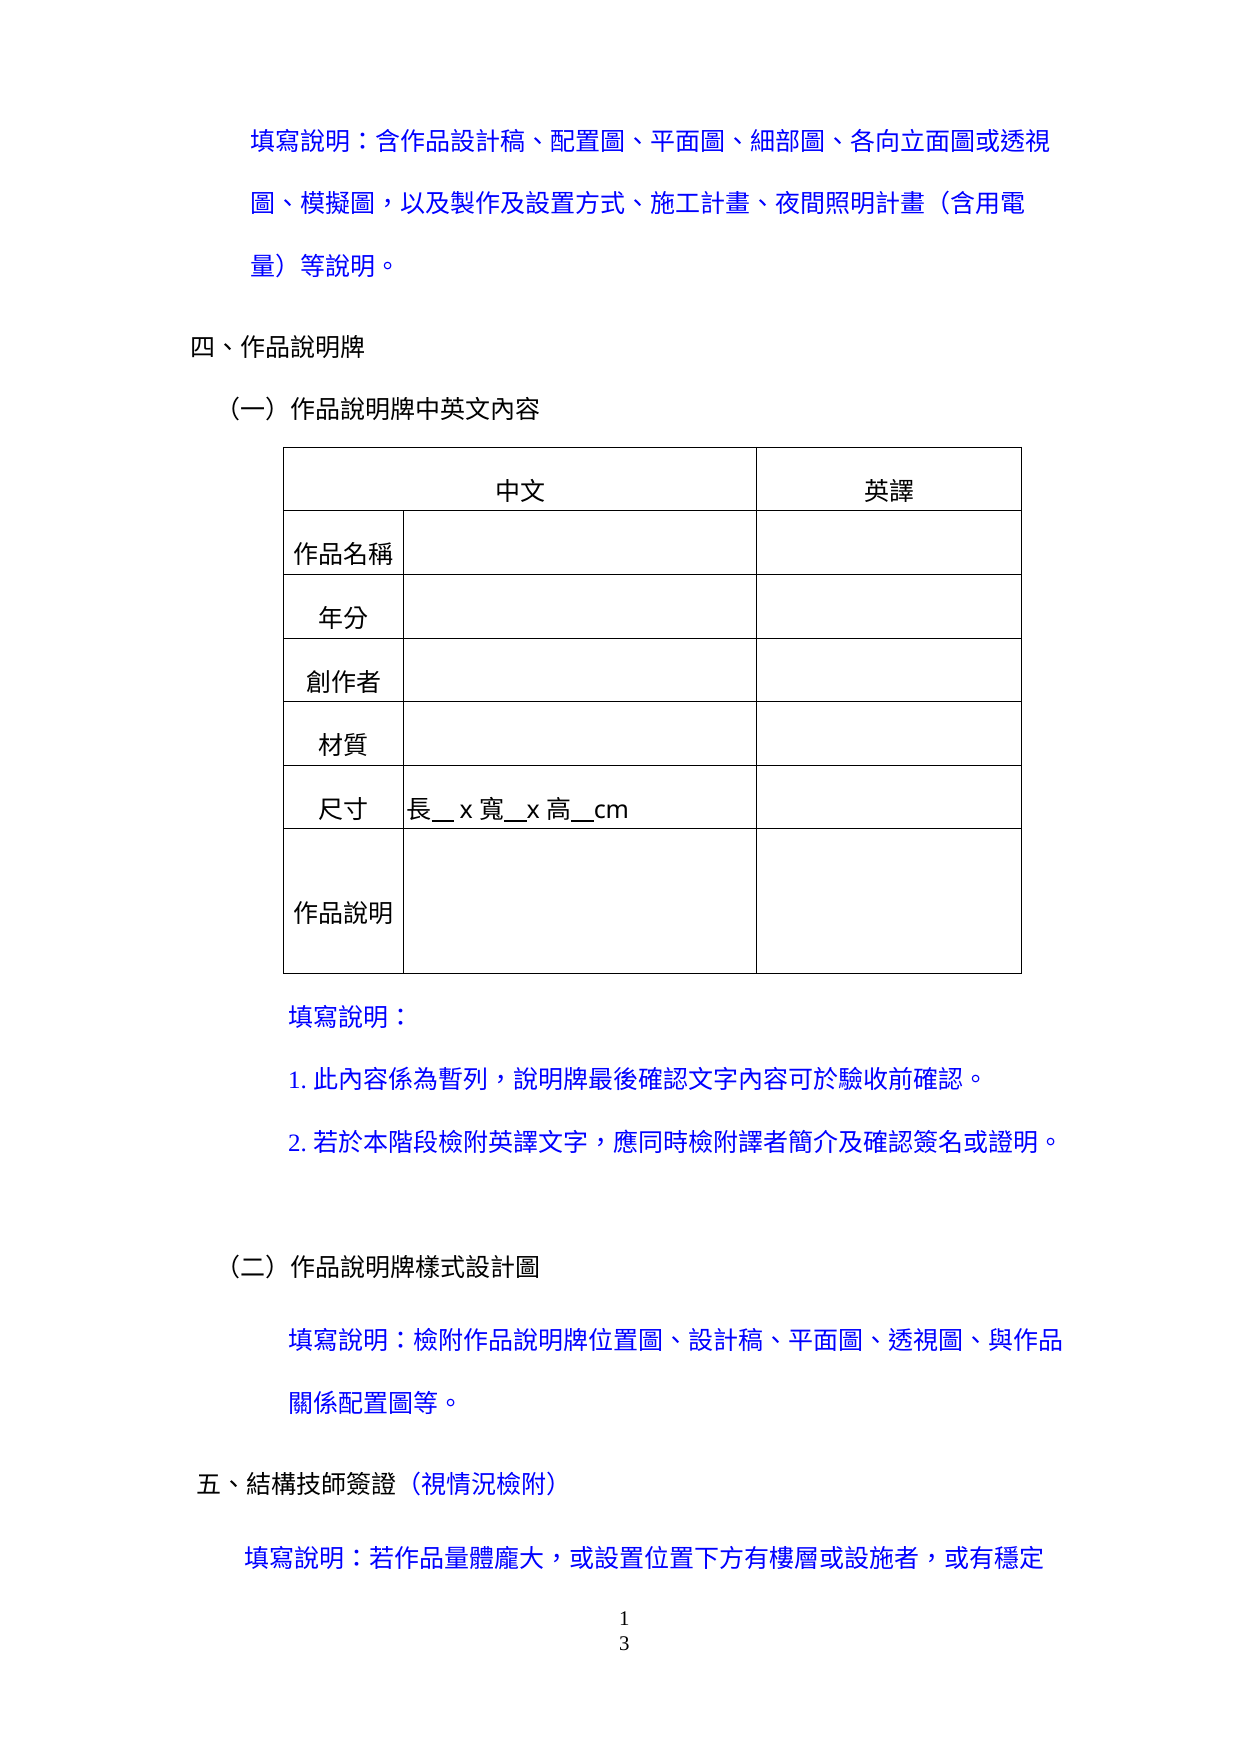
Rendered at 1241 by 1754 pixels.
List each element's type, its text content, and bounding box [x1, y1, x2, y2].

text 填寫說明：若作品量體龐大，或設置位置下方有樓層或設施者，或有穩定 [244, 1515, 1063, 1577]
table_cell [757, 829, 1021, 972]
table_cell [404, 702, 756, 764]
table_cell [404, 639, 756, 701]
table_cell 作品說明 [284, 829, 403, 972]
text 填寫說明： [288, 973, 1063, 1036]
table_cell [404, 829, 756, 972]
table_cell [404, 575, 756, 637]
table_cell [757, 639, 1021, 701]
table_cell [757, 575, 1021, 637]
table_cell 尺寸 [284, 766, 403, 828]
table_cell [757, 702, 1021, 764]
table_cell 材質 [284, 702, 403, 764]
table_cell [404, 511, 756, 574]
table_cell 年分 [284, 575, 403, 637]
text 2. 若於本階段檢附英譯文字，應同時檢附譯者簡介及確認簽名或證明。 [288, 1098, 1063, 1161]
table_cell 作品名稱 [284, 511, 403, 574]
text （二）作品說明牌樣式設計圖 [215, 1223, 1063, 1286]
text 五、結構技師簽證（視情況檢附） [196, 1441, 1063, 1503]
table_header 中文 [284, 448, 756, 510]
text 填寫說明：檢附作品說明牌位置圖、設計稿、平面圖、透視圖、與作品關係配置圖等。 [288, 1297, 1063, 1422]
table_header 英譯 [757, 448, 1021, 510]
text 填寫說明：含作品設計稿、配置圖、平面圖、細部圖、各向立面圖或透視圖、模擬圖，以及製作及設置方式、施工計畫、夜間照明計畫（含用電量）等說明。 [250, 97, 1063, 285]
table_cell [757, 766, 1021, 828]
text 四、作品說明牌 [177, 304, 1063, 366]
table_cell 創作者 [284, 639, 403, 701]
text （一）作品說明牌中英文內容 [215, 366, 1063, 429]
table_cell 長 x 寬 x 高 cm [404, 766, 756, 828]
text 1. 此內容係為暫列，說明牌最後確認文字內容可於驗收前確認。 [288, 1036, 1063, 1098]
table_cell [757, 511, 1021, 574]
